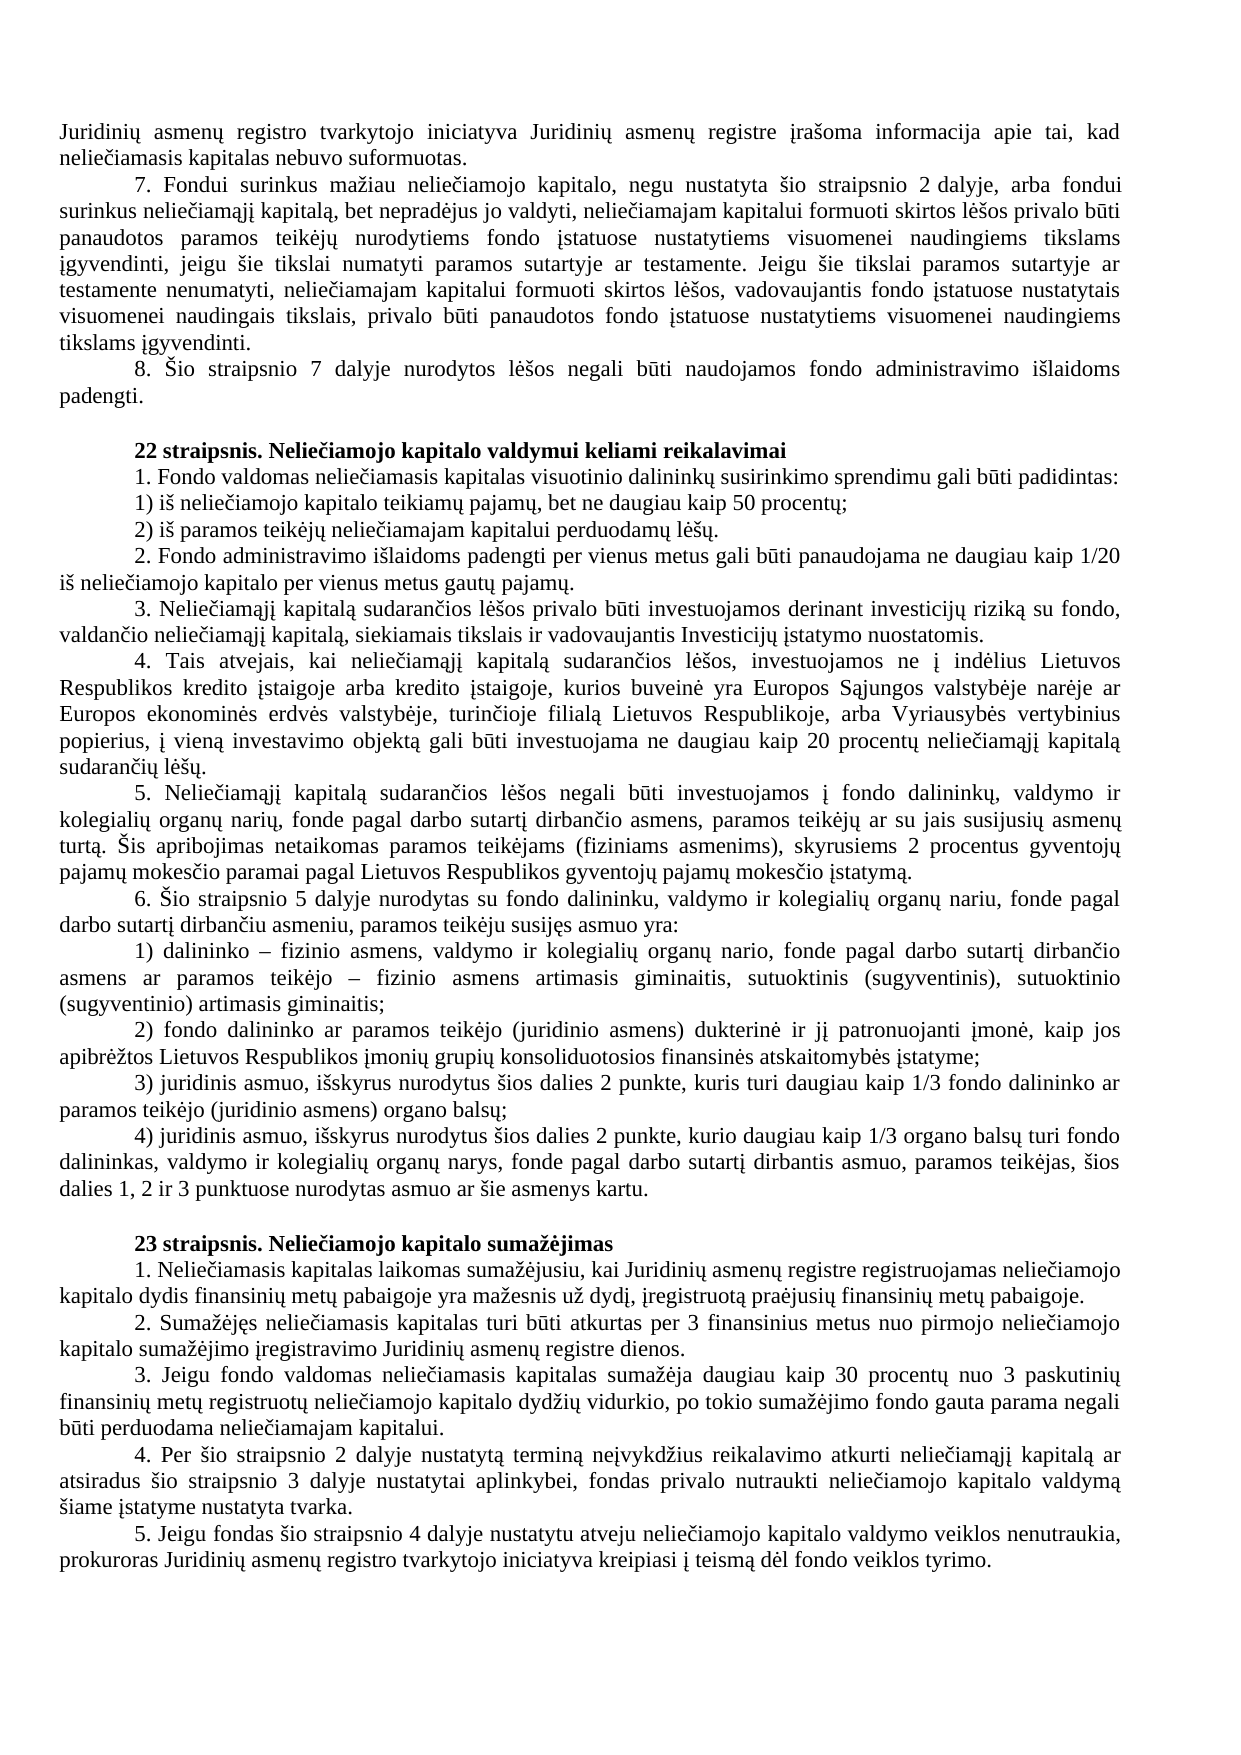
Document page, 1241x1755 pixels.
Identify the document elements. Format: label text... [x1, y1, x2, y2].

text 7. Fondui surinkus mažiau neliečiamojo kapitalo, negu nustatyta šio straipsnio 2 dalyje, arba fondui surinkus neliečiamąjį kapitalą, bet nepradėjus jo valdyti, neliečiamajam kapitalui formuoti skirtos lėšos privalo būti panaudotos paramos teikėjų nurodytiems fondo įstatuose nustatytiems visuomenei naudingiems tikslams įgyvendinti, jeigu šie tikslai numatyti paramos sutartyje ar testamente. Jeigu šie tikslai paramos sutartyje ar testamente nenumatyti, neliečiamajam kapitalui formuoti skirtos lėšos, vadovaujantis fondo įstatuose nustatytais visuomenei naudingais tikslais, privalo būti panaudotos fondo įstatuose nustatytiems visuomenei naudingiems tikslams įgyvendinti. [59, 171, 1122, 355]
text 1) iš neliečiamojo kapitalo teikiamų pajamų, bet ne daugiau kaip 50 procentų; [59, 489, 1122, 516]
text 1. Neliečiamasis kapitalas laikomas sumažėjusiu, kai Juridinių asmenų registre registruojamas neliečiamojo kapitalo dydis finansinių metų pabaigoje yra mažesnis už dydį, įregistruotą praėjusių finansinių metų pabaigoje. [59, 1256, 1122, 1309]
text 23 straipsnis. Neliečiamojo kapitalo sumažėjimas [59, 1230, 1122, 1256]
text 22 straipsnis. Neliečiamojo kapitalo valdymui keliami reikalavimai [59, 437, 1122, 463]
text 3) juridinis asmuo, išskyrus nurodytus šios dalies 2 punkte, kuris turi daugiau kaip 1/3 fondo dalininko ar paramos teikėjo (juridinio asmens) organo balsų; [59, 1069, 1122, 1122]
text 2) iš paramos teikėjų neliečiamajam kapitalui perduodamų lėšų. [59, 516, 1122, 542]
text 3. Jeigu fondo valdomas neliečiamasis kapitalas sumažėja daugiau kaip 30 procentų nuo 3 paskutinių finansinių metų registruotų neliečiamojo kapitalo dydžių vidurkio, po tokio sumažėjimo fondo gauta parama negali būti perduodama neliečiamajam kapitalui. [59, 1362, 1122, 1441]
text 4) juridinis asmuo, išskyrus nurodytus šios dalies 2 punkte, kurio daugiau kaip 1/3 organo balsų turi fondo dalininkas, valdymo ir kolegialių organų narys, fonde pagal darbo sutartį dirbantis asmuo, paramos teikėjas, šios dalies 1, 2 ir 3 punktuose nurodytas asmuo ar šie asmenys kartu. [59, 1122, 1122, 1201]
text 4. Per šio straipsnio 2 dalyje nustatytą terminą neįvykdžius reikalavimo atkurti neliečiamąjį kapitalą ar atsiradus šio straipsnio 3 dalyje nustatytai aplinkybei, fondas privalo nutraukti neliečiamojo kapitalo valdymą šiame įstatyme nustatyta tvarka. [59, 1441, 1122, 1520]
text 2. Fondo administravimo išlaidoms padengti per vienus metus gali būti panaudojama ne daugiau kaip 1/20 iš neliečiamojo kapitalo per vienus metus gautų pajamų. [59, 542, 1122, 595]
text 1) dalininko – fizinio asmens, valdymo ir kolegialių organų nario, fonde pagal darbo sutartį dirbančio asmens ar paramos teikėjo – fizinio asmens artimasis giminaitis, sutuoktinis (sugyventinis), sutuoktinio (sugyventinio) artimasis giminaitis; [59, 937, 1122, 1017]
text 6. Šio straipsnio 5 dalyje nurodytas su fondo dalininku, valdymo ir kolegialių organų nariu, fonde pagal darbo sutartį dirbančiu asmeniu, paramos teikėju susijęs asmuo yra: [59, 885, 1122, 937]
text 3. Neliečiamąjį kapitalą sudarančios lėšos privalo būti investuojamos derinant investicijų riziką su fondo, valdančio neliečiamąjį kapitalą, siekiamais tikslais ir vadovaujantis Investicijų įstatymo nuostatomis. [59, 595, 1122, 648]
text 4. Tais atvejais, kai neliečiamąjį kapitalą sudarančios lėšos, investuojamos ne į indėlius Lietuvos Respublikos kredito įstaigoje arba kredito įstaigoje, kurios buveinė yra Europos Sąjungos valstybėje narėje ar Europos ekonominės erdvės valstybėje, turinčioje filialą Lietuvos Respublikoje, arba Vyriausybės vertybinius popierius, į vieną investavimo objektą gali būti investuojama ne daugiau kaip 20 procentų neliečiamąjį kapitalą sudarančių lėšų. [59, 648, 1122, 779]
text 8. Šio straipsnio 7 dalyje nurodytos lėšos negali būti naudojamos fondo administravimo išlaidoms padengti. [59, 355, 1122, 408]
text 1. Fondo valdomas neliečiamasis kapitalas visuotinio dalininkų susirinkimo sprendimu gali būti padidintas: [59, 463, 1122, 489]
text 2. Sumažėjęs neliečiamasis kapitalas turi būti atkurtas per 3 finansinius metus nuo pirmojo neliečiamojo kapitalo sumažėjimo įregistravimo Juridinių asmenų registre dienos. [59, 1309, 1122, 1362]
text 5. Jeigu fondas šio straipsnio 4 dalyje nustatytu atveju neliečiamojo kapitalo valdymo veiklos nenutraukia, prokuroras Juridinių asmenų registro tvarkytojo iniciatyva kreipiasi į teismą dėl fondo veiklos tyrimo. [59, 1520, 1122, 1572]
text 2) fondo dalininko ar paramos teikėjo (juridinio asmens) dukterinė ir jį patronuojanti įmonė, kaip jos apibrėžtos Lietuvos Respublikos įmonių grupių konsoliduotosios finansinės atskaitomybės įstatyme; [59, 1017, 1122, 1069]
text Juridinių asmenų registro tvarkytojo iniciatyva Juridinių asmenų registre įrašoma informacija apie tai, kad neliečiamasis kapitalas nebuvo suformuotas. [59, 118, 1122, 171]
text 5. Neliečiamąjį kapitalą sudarančios lėšos negali būti investuojamos į fondo dalininkų, valdymo ir kolegialių organų narių, fonde pagal darbo sutartį dirbančio asmens, paramos teikėjų ar su jais susijusių asmenų turtą. Šis apribojimas netaikomas paramos teikėjams (fiziniams asmenims), skyrusiems 2 procentus gyventojų pajamų mokesčio paramai pagal Lietuvos Respublikos gyventojų pajamų mokesčio įstatymą. [59, 779, 1122, 885]
